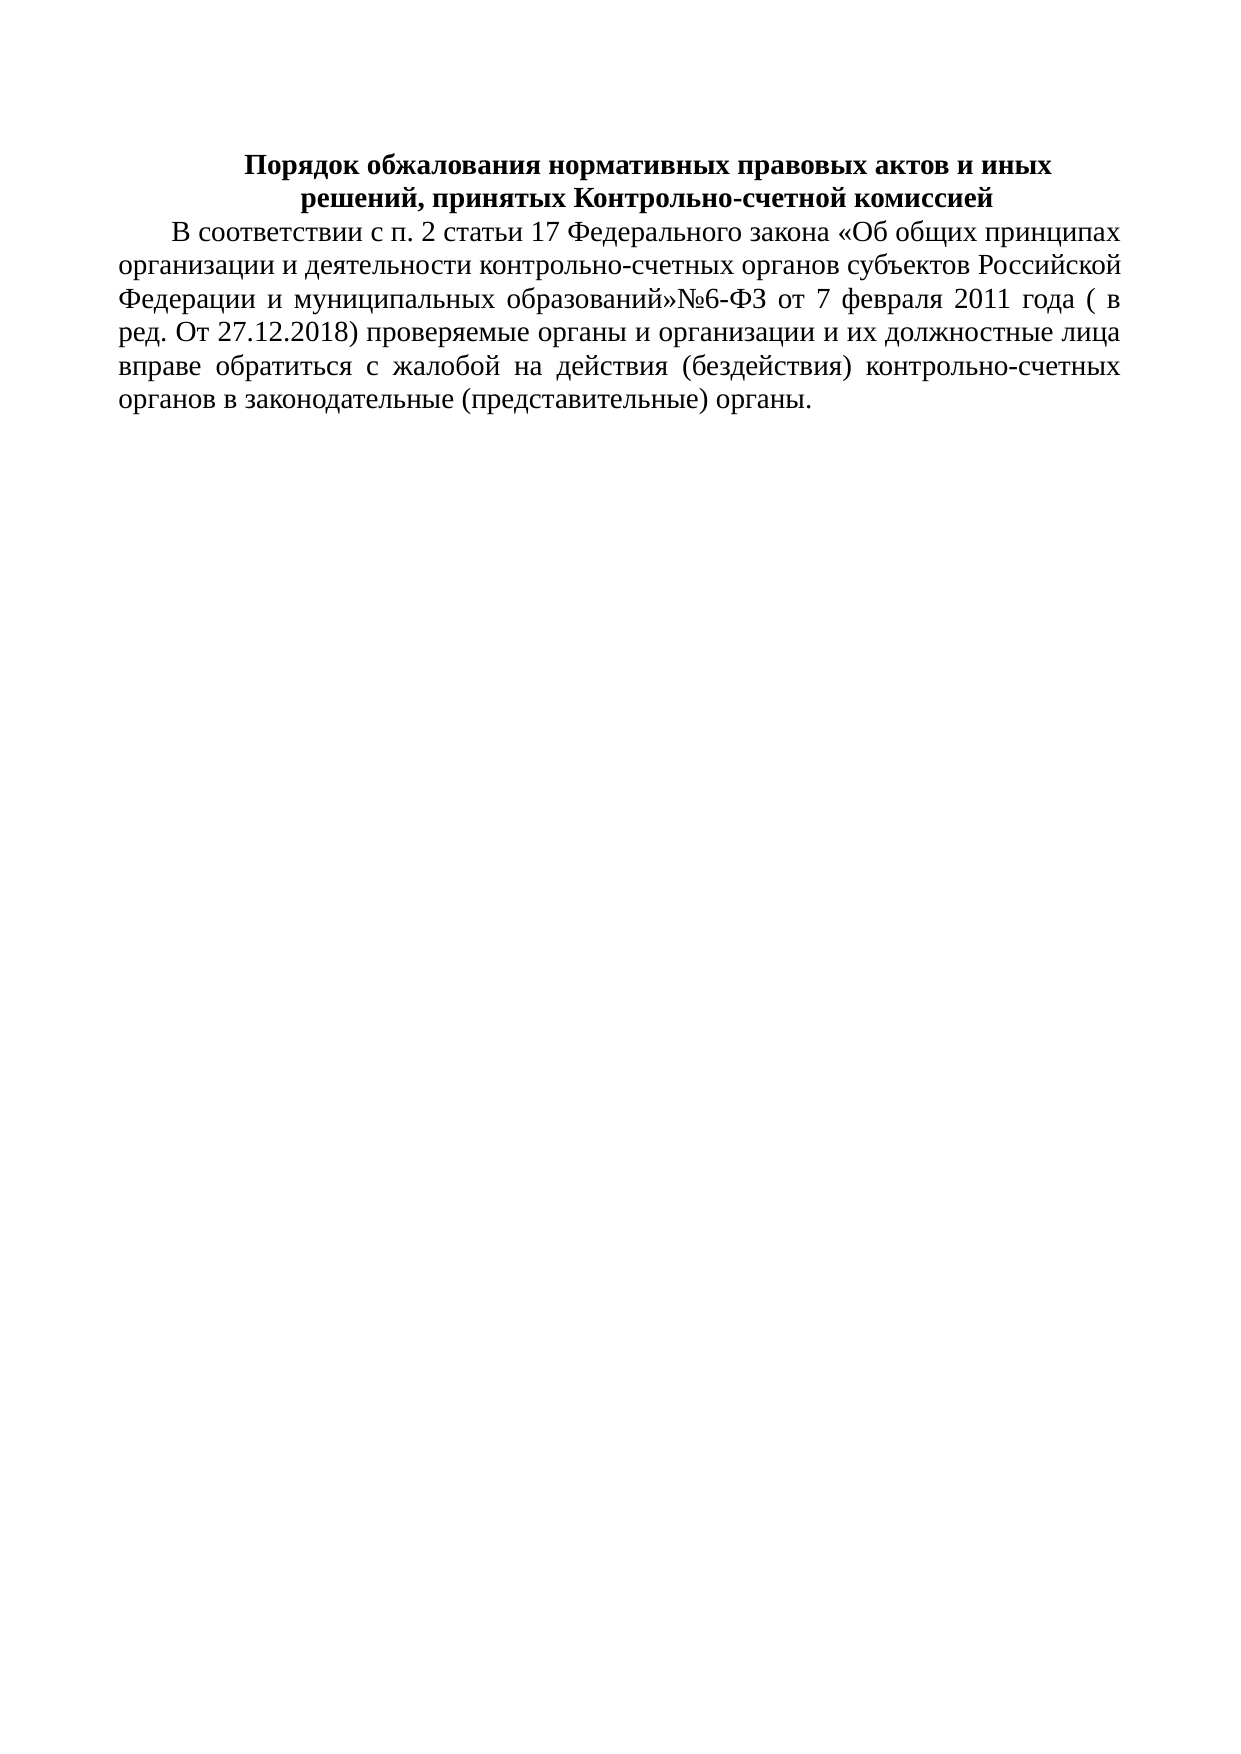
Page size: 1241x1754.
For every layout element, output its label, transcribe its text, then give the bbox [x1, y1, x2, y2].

text В соответствии с п. 2 статьи 17 Федерального закона «Об общих принципах организации и деятельности контрольно-счетных органов субъектов Российской Федерации и муниципальных образований»№6-ФЗ от 7 февраля 2011 года ( в ред. От 27.12.2018) проверяемые органы и организации и их должностные лица вправе обратиться с жалобой на действия (бездействия) контрольно-счетных органов в законодательные (представительные) органы. [118, 214, 1122, 415]
text решений, принятых Контрольно-счетной комиссией [118, 180, 1122, 214]
text Порядок обжалования нормативных правовых актов и иных [118, 147, 1122, 180]
